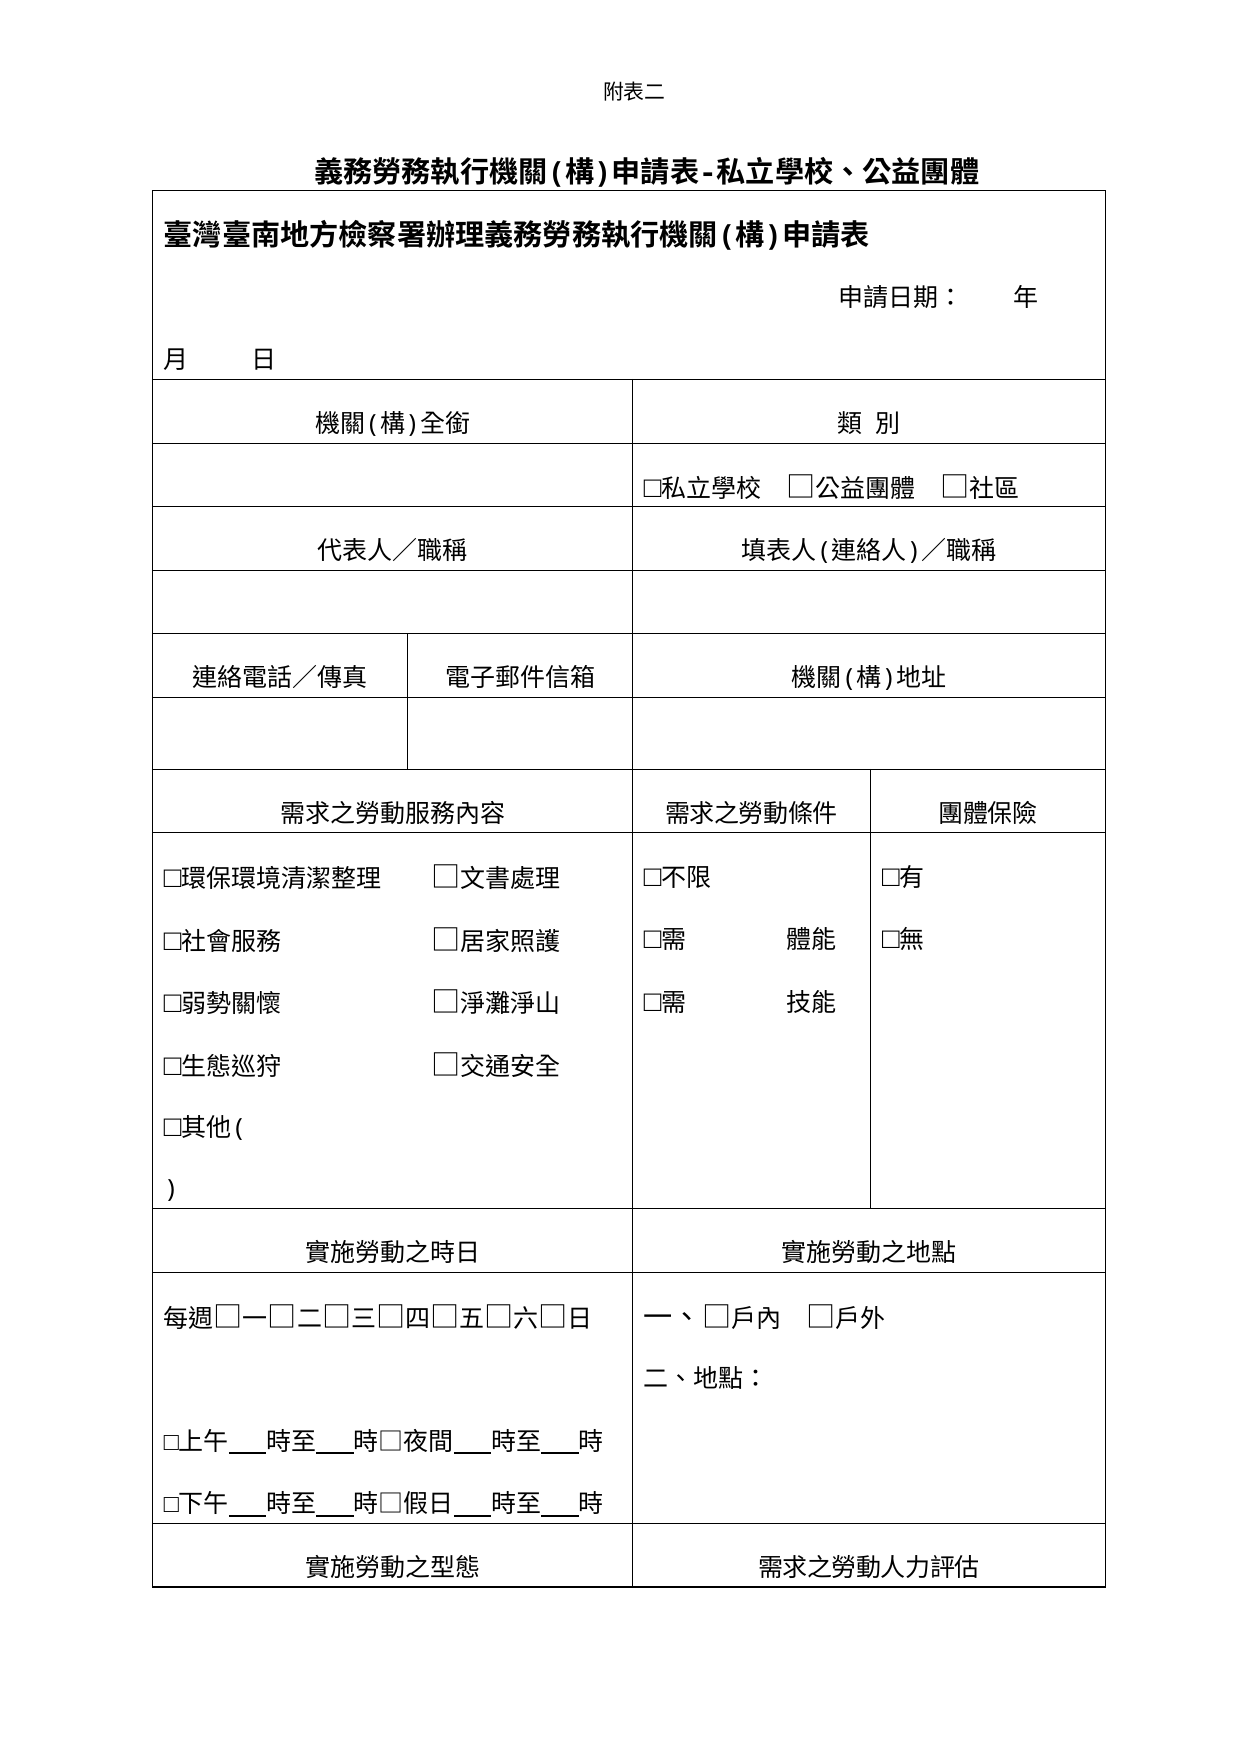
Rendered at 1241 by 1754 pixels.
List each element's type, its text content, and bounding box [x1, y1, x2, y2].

table_cell 機關(構)全銜 [153, 380, 632, 442]
table_cell 需求之勞動服務內容 [153, 770, 632, 832]
text 義務勞務執行機關(構)申請表-私立學校、公益團體 [165, 128, 1092, 190]
table_cell [633, 571, 1105, 633]
table_cell 團體保險 [871, 770, 1105, 832]
table_cell [153, 698, 407, 769]
table_cell 需求之勞動條件 [633, 770, 870, 832]
table_cell 實施勞動之時日 [153, 1209, 632, 1272]
table_cell 類 別 [633, 380, 1105, 442]
table_cell 連絡電話／傳真 [153, 634, 407, 697]
table_cell 機關(構)地址 [633, 634, 1105, 697]
table_cell [153, 444, 632, 506]
table_cell 實施勞動之地點 [633, 1209, 1105, 1272]
table_cell 一、□戶內 □戶外 二、地點： [633, 1273, 1105, 1523]
table_cell □不限 □需 體能 □需 技能 [633, 833, 870, 1208]
table_cell □有 □無 [871, 833, 1105, 1208]
table_cell [408, 698, 632, 769]
table_cell 電子郵件信箱 [408, 634, 632, 697]
table_header 臺灣臺南地方檢察署辦理義務勞務執行機關(構)申請表 申請日期： 年 月 日 [153, 191, 1105, 379]
table_cell 每週□一□二□三□四□五□六□日 □上午 時至 時□夜間 時至 時 □下午 時至 時□假日 時至 時 [153, 1273, 632, 1523]
table_cell 代表人／職稱 [153, 507, 632, 569]
table_cell 實施勞動之型態 [153, 1524, 632, 1586]
table_cell [633, 698, 1105, 769]
table_cell 需求之勞動人力評估 [633, 1524, 1105, 1586]
table_cell □私立學校 □公益團體 □社區 [633, 444, 1105, 506]
table_cell 填表人(連絡人)／職稱 [633, 507, 1105, 569]
table_cell [153, 571, 632, 633]
table_cell □環保環境清潔整理 □文書處理 □社會服務 □居家照護 □弱勢關懷 □淨灘淨山 □生態巡狩 □交通安全 □其他( ) [153, 833, 632, 1208]
